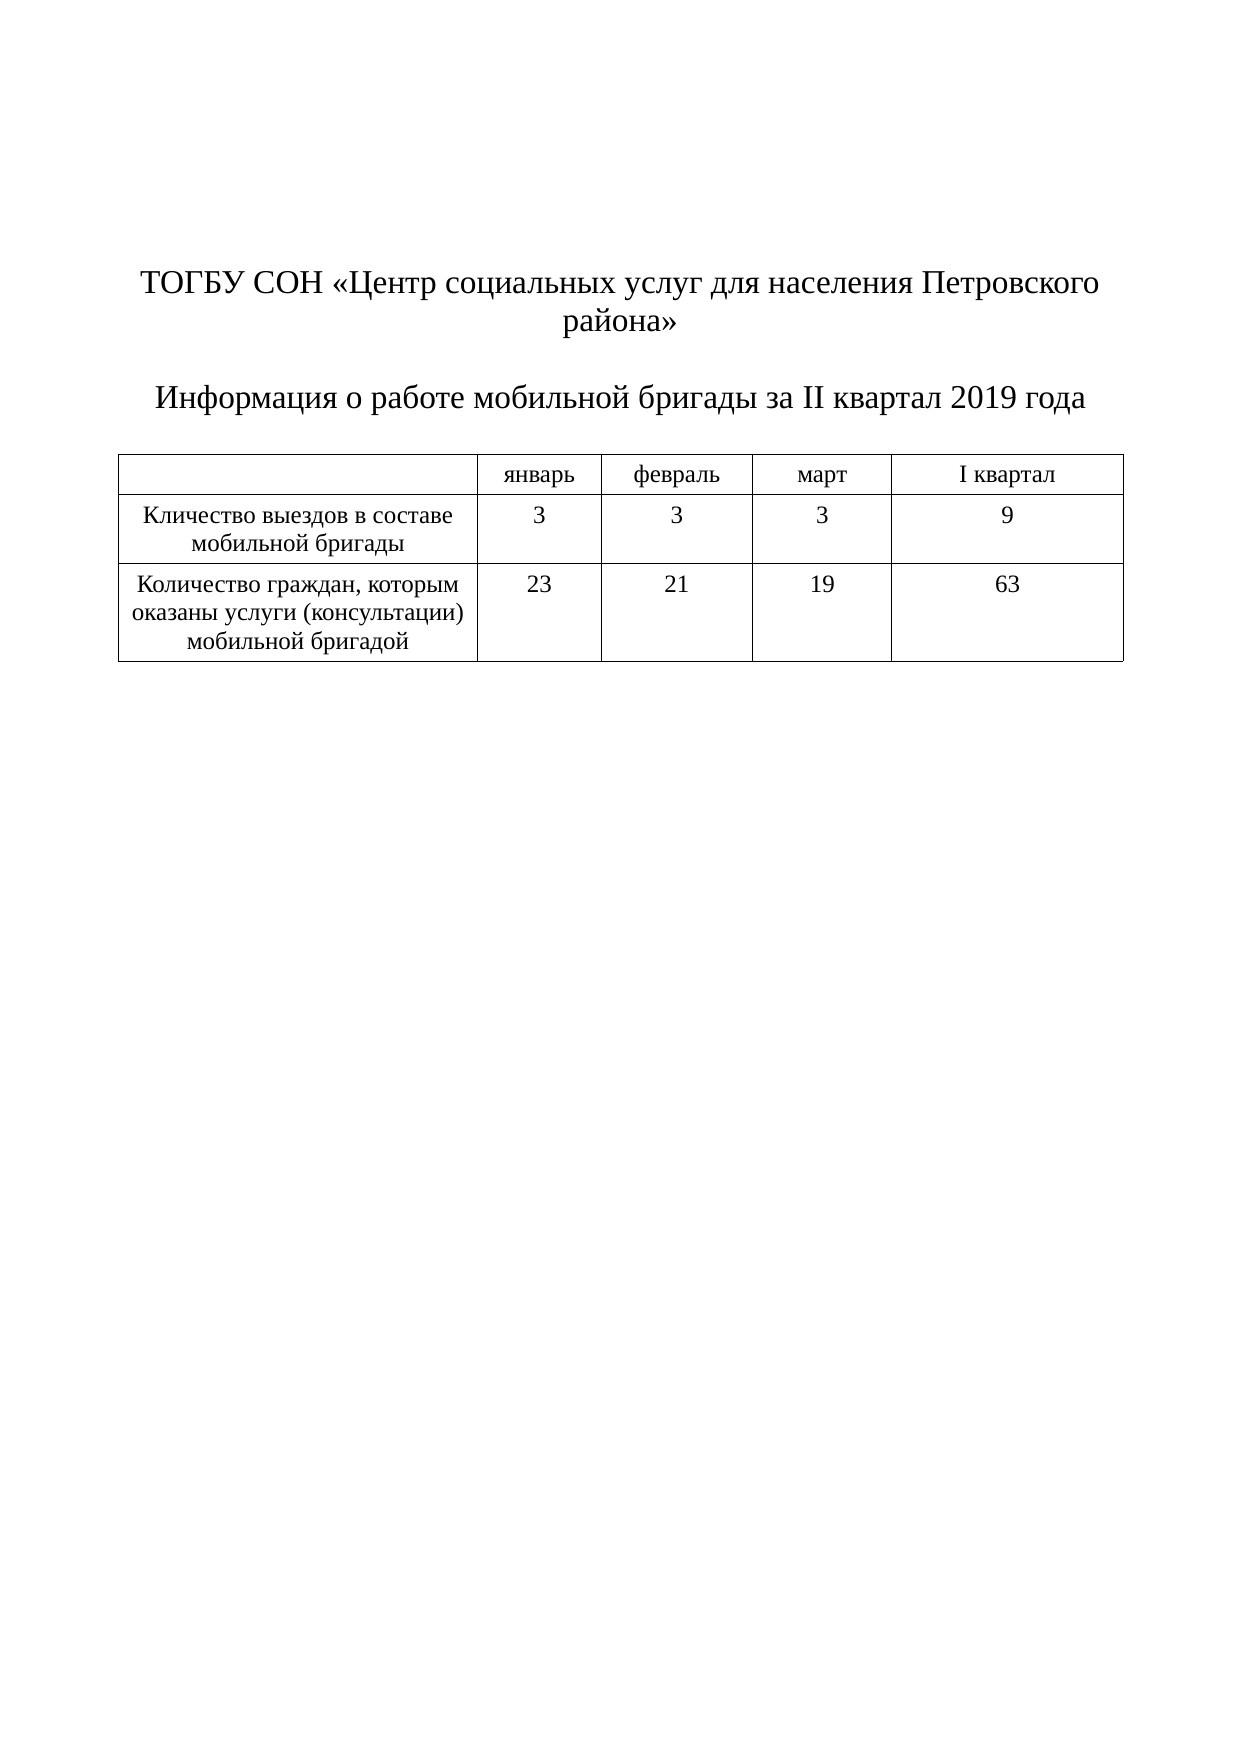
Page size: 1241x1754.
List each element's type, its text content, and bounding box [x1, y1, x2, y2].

table_cell 63 [892, 564, 1123, 661]
table_cell 23 [478, 564, 601, 661]
table_cell 9 [892, 495, 1123, 563]
table_header февраль [602, 455, 752, 494]
table_header [119, 455, 477, 494]
table_header январь [478, 455, 601, 494]
table_cell 3 [753, 495, 891, 563]
table_header март [753, 455, 891, 494]
text Информация о работе мобильной бригады за II квартал 2019 года [118, 377, 1122, 415]
table_cell Кличество выездов в составе мобильной бригады [119, 495, 477, 563]
table_cell 19 [753, 564, 891, 661]
table_cell Количество граждан, которым оказаны услуги (консультации) мобильной бригадой [119, 564, 477, 661]
table_header I квартал [892, 455, 1123, 494]
text ТОГБУ СОН «Центр социальных услуг для населения Петровского района» [118, 262, 1122, 338]
table_cell 3 [602, 495, 752, 563]
table_cell 3 [478, 495, 601, 563]
table_cell 21 [602, 564, 752, 661]
